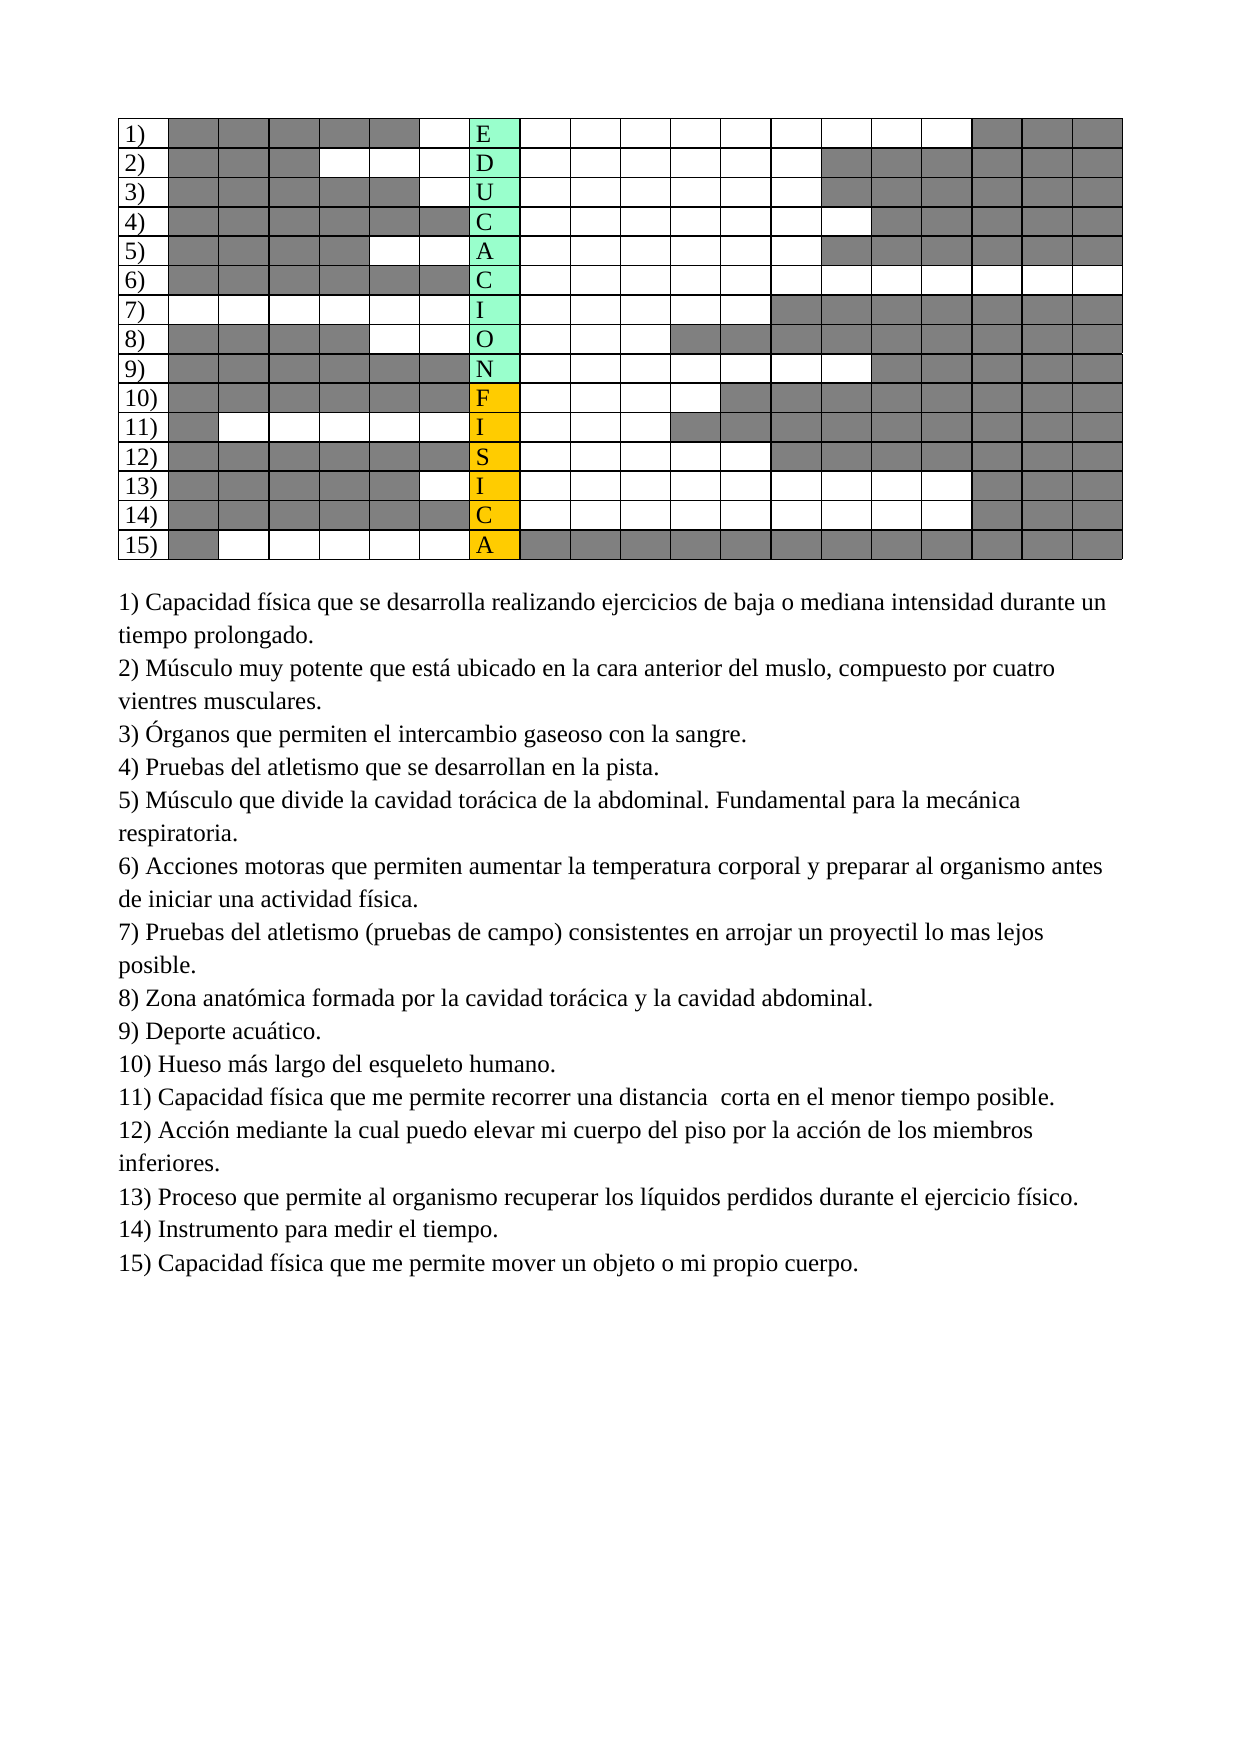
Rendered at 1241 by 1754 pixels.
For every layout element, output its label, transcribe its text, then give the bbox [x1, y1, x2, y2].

table_cell [621, 413, 670, 441]
table_cell [320, 413, 369, 441]
table_cell [721, 501, 770, 529]
table_cell [1023, 149, 1072, 177]
table_cell [822, 325, 871, 353]
table_cell [822, 443, 871, 470]
text 10) Hueso más largo del esqueleto humano. [118, 1049, 1122, 1078]
table_cell [822, 355, 871, 382]
table_cell [1073, 443, 1122, 470]
table_cell [571, 237, 620, 265]
table_cell [219, 531, 268, 559]
text 15) Capacidad física que me permite mover un objeto o mi propio cuerpo. [118, 1248, 1122, 1276]
table_cell [320, 531, 369, 559]
table_cell [621, 296, 670, 324]
table_cell [822, 208, 871, 235]
table_cell [1023, 355, 1072, 382]
table_cell [420, 296, 469, 324]
table_header [822, 119, 871, 147]
table_cell [772, 149, 821, 177]
table_cell [922, 413, 971, 441]
table_cell [721, 443, 770, 470]
table_cell [772, 413, 821, 441]
table_cell [772, 325, 821, 353]
text 6) Acciones motoras que permiten aumentar la temperatura corporal y preparar al organismo antes de iniciar una actividad física. [118, 851, 1122, 913]
table_cell [721, 208, 770, 235]
table_cell [169, 178, 218, 206]
table_cell [270, 237, 319, 265]
table_cell 2) [119, 149, 168, 177]
table_cell [872, 266, 921, 294]
table_cell A [470, 237, 519, 265]
table_cell [822, 501, 871, 529]
table_cell [973, 501, 1021, 529]
table_header [721, 119, 770, 147]
table_cell [1073, 178, 1122, 206]
table_cell [1023, 531, 1072, 559]
table_cell S [470, 443, 519, 470]
table_cell [420, 178, 469, 206]
table_cell [521, 266, 570, 294]
table_cell [521, 384, 570, 412]
table_cell [219, 296, 268, 324]
table_cell [822, 178, 871, 206]
table_cell A [470, 531, 519, 559]
table_cell [671, 384, 720, 412]
table_cell [320, 237, 369, 265]
table_cell [822, 237, 871, 265]
table_cell [420, 266, 469, 294]
table_cell [721, 237, 770, 265]
table_cell [521, 237, 570, 265]
table_cell 13) [119, 472, 168, 500]
table_cell 5) [119, 237, 168, 265]
table_cell [169, 384, 218, 412]
table_cell [872, 443, 921, 470]
table_cell N [470, 355, 519, 382]
table_cell [772, 237, 821, 265]
table_header [270, 119, 319, 147]
table_cell [772, 266, 821, 294]
table_cell [571, 384, 620, 412]
table_cell [671, 413, 720, 441]
table_cell [671, 531, 720, 559]
table_cell [621, 472, 670, 500]
table_cell [922, 266, 971, 294]
table_cell [571, 266, 620, 294]
table_cell [872, 472, 921, 500]
table_cell [621, 237, 670, 265]
table_cell [219, 149, 268, 177]
table_cell [219, 384, 268, 412]
table_cell [671, 501, 720, 529]
table_cell [219, 443, 268, 470]
table_cell [1073, 413, 1122, 441]
table_cell [621, 178, 670, 206]
table_cell [922, 384, 971, 412]
table_cell [320, 443, 369, 470]
table_cell [1023, 237, 1072, 265]
table_cell [621, 501, 670, 529]
table_cell [671, 443, 720, 470]
table_cell [973, 355, 1021, 382]
table_cell [320, 296, 369, 324]
table_cell 9) [119, 355, 168, 382]
text 4) Pruebas del atletismo que se desarrollan en la pista. [118, 752, 1122, 781]
table_cell [521, 208, 570, 235]
table_cell [721, 325, 770, 353]
table_cell [1023, 296, 1072, 324]
table_cell [320, 208, 369, 235]
table_cell [1073, 501, 1122, 529]
text 2) Músculo muy potente que está ubicado en la cara anterior del muslo, compuesto por cuatro vientres musculares. [118, 653, 1122, 715]
table_cell [270, 149, 319, 177]
table_cell I [470, 296, 519, 324]
table_cell [872, 384, 921, 412]
table_cell [571, 355, 620, 382]
table_cell [320, 355, 369, 382]
text 12) Acción mediante la cual puedo elevar mi cuerpo del piso por la acción de los miembros inferiores. [118, 1116, 1122, 1177]
table_cell [219, 472, 268, 500]
table_cell [521, 355, 570, 382]
table_cell [169, 443, 218, 470]
table_cell [973, 443, 1021, 470]
table_header [922, 119, 971, 147]
table_cell [370, 501, 419, 529]
table_cell [973, 472, 1021, 500]
table_cell [721, 413, 770, 441]
table_cell [169, 413, 218, 441]
table_cell [169, 237, 218, 265]
table_cell [1073, 355, 1122, 382]
table_header [872, 119, 921, 147]
table_cell [521, 531, 570, 559]
table_cell [320, 266, 369, 294]
table_cell D [470, 149, 519, 177]
table_cell [169, 531, 218, 559]
table_cell I [470, 413, 519, 441]
table_cell [973, 531, 1021, 559]
table_cell [721, 384, 770, 412]
table_cell [169, 296, 218, 324]
table_cell [671, 266, 720, 294]
text 5) Músculo que divide la cavidad torácica de la abdominal. Fundamental para la mecánica respiratoria. [118, 785, 1122, 847]
text 13) Proceso que permite al organismo recuperar los líquidos perdidos durante el ejercicio físico. [118, 1182, 1122, 1210]
table_cell 4) [119, 208, 168, 235]
table_cell [922, 208, 971, 235]
text 8) Zona anatómica formada por la cavidad torácica y la cavidad abdominal. [118, 983, 1122, 1012]
table_header [772, 119, 821, 147]
table_cell [872, 325, 921, 353]
table_cell [370, 266, 419, 294]
table_cell C [470, 266, 519, 294]
table_cell [822, 531, 871, 559]
table_cell [521, 325, 570, 353]
table_cell [772, 355, 821, 382]
table_cell [671, 149, 720, 177]
table_cell [621, 355, 670, 382]
table_cell [370, 208, 419, 235]
table_cell [973, 384, 1021, 412]
table_cell [1023, 443, 1072, 470]
table_header [973, 119, 1021, 147]
table_cell [270, 178, 319, 206]
table_cell 6) [119, 266, 168, 294]
table_cell [973, 208, 1021, 235]
table_cell [822, 413, 871, 441]
table_cell [1073, 384, 1122, 412]
table_cell [822, 296, 871, 324]
table_cell [1023, 178, 1072, 206]
table_cell [772, 296, 821, 324]
table_cell [922, 325, 971, 353]
table_cell [621, 443, 670, 470]
table_cell [169, 355, 218, 382]
text 3) Órganos que permiten el intercambio gaseoso con la sangre. [118, 719, 1122, 748]
table_cell [1023, 501, 1072, 529]
table_cell [370, 178, 419, 206]
table_cell [571, 531, 620, 559]
table_cell F [470, 384, 519, 412]
table_cell [370, 443, 419, 470]
table_cell [922, 178, 971, 206]
table_cell [973, 296, 1021, 324]
table_cell [973, 266, 1021, 294]
table_cell [973, 237, 1021, 265]
table_cell [320, 384, 369, 412]
table_cell [420, 472, 469, 500]
table_cell [922, 355, 971, 382]
table_cell [973, 325, 1021, 353]
table_cell [270, 384, 319, 412]
table_cell [671, 472, 720, 500]
table_cell [973, 413, 1021, 441]
table_cell [370, 531, 419, 559]
text 14) Instrumento para medir el tiempo. [118, 1214, 1122, 1243]
table_cell [270, 531, 319, 559]
table_cell [922, 531, 971, 559]
table_cell [571, 178, 620, 206]
table_cell C [470, 208, 519, 235]
table_cell [521, 149, 570, 177]
table_cell [169, 149, 218, 177]
table_cell [320, 178, 369, 206]
table_cell [772, 384, 821, 412]
table_cell 15) [119, 531, 168, 559]
table_cell [571, 501, 620, 529]
table_cell [370, 472, 419, 500]
table_cell [872, 413, 921, 441]
table_cell [521, 501, 570, 529]
table_cell [721, 266, 770, 294]
table_cell [872, 149, 921, 177]
table_cell [922, 237, 971, 265]
table_cell [169, 325, 218, 353]
table_cell [671, 325, 720, 353]
table_cell 14) [119, 501, 168, 529]
table_cell [721, 531, 770, 559]
table_cell [872, 178, 921, 206]
table_cell [420, 355, 469, 382]
table_cell [772, 443, 821, 470]
table_cell [973, 178, 1021, 206]
table_cell [1073, 208, 1122, 235]
table_cell [270, 355, 319, 382]
table_cell [721, 149, 770, 177]
table_header [621, 119, 670, 147]
table_cell [219, 208, 268, 235]
table_cell [270, 296, 319, 324]
table_cell [1073, 237, 1122, 265]
table_cell [370, 149, 419, 177]
table_cell [621, 149, 670, 177]
table_cell [571, 296, 620, 324]
table_cell [671, 208, 720, 235]
table_cell [420, 325, 469, 353]
table_cell [1023, 413, 1072, 441]
table_cell [1023, 266, 1072, 294]
table_cell [270, 208, 319, 235]
table_cell [370, 384, 419, 412]
table_cell [571, 413, 620, 441]
table_cell [822, 384, 871, 412]
table_cell [320, 149, 369, 177]
table_cell [571, 443, 620, 470]
table_cell [219, 325, 268, 353]
table_cell [320, 501, 369, 529]
table_cell [922, 149, 971, 177]
table_cell 12) [119, 443, 168, 470]
table_cell [772, 208, 821, 235]
table_cell 3) [119, 178, 168, 206]
table_cell 10) [119, 384, 168, 412]
text 7) Pruebas del atletismo (pruebas de campo) consistentes en arrojar un proyectil lo mas lejos posible. [118, 917, 1122, 979]
table_cell [822, 149, 871, 177]
table_cell [320, 472, 369, 500]
table_header [219, 119, 268, 147]
table_cell [1073, 149, 1122, 177]
table_cell [270, 472, 319, 500]
table_header [370, 119, 419, 147]
table_cell [370, 237, 419, 265]
table_cell [370, 296, 419, 324]
table_cell [420, 501, 469, 529]
table_cell [872, 237, 921, 265]
table_cell [320, 325, 369, 353]
table_header [1073, 119, 1122, 147]
table_cell [219, 178, 268, 206]
table_cell [571, 472, 620, 500]
table_cell [1073, 325, 1122, 353]
table_cell [169, 501, 218, 529]
table_cell 7) [119, 296, 168, 324]
table_cell 11) [119, 413, 168, 441]
table_cell [219, 237, 268, 265]
table_cell [420, 413, 469, 441]
table_cell [621, 266, 670, 294]
table_cell [571, 208, 620, 235]
table_cell [521, 472, 570, 500]
table_cell [621, 384, 670, 412]
table_cell [922, 472, 971, 500]
table_cell [219, 266, 268, 294]
table_cell [521, 413, 570, 441]
table_cell [420, 237, 469, 265]
table_cell [721, 472, 770, 500]
table_cell [521, 296, 570, 324]
table_cell [772, 472, 821, 500]
table_cell 8) [119, 325, 168, 353]
table_cell [169, 472, 218, 500]
table_header [420, 119, 469, 147]
table_cell [621, 325, 670, 353]
table_cell [270, 266, 319, 294]
table_cell O [470, 325, 519, 353]
table_cell [922, 296, 971, 324]
table_cell [370, 413, 419, 441]
table_cell C [470, 501, 519, 529]
table_cell [621, 208, 670, 235]
table_cell [1023, 208, 1072, 235]
table_cell [370, 355, 419, 382]
table_header [1023, 119, 1072, 147]
table_cell [169, 266, 218, 294]
table_cell [219, 413, 268, 441]
table_cell [872, 531, 921, 559]
table_cell [420, 443, 469, 470]
table_header [169, 119, 218, 147]
table_header [521, 119, 570, 147]
table_cell [270, 443, 319, 470]
table_cell U [470, 178, 519, 206]
table_cell [571, 325, 620, 353]
table_cell [822, 472, 871, 500]
table_header E [470, 119, 519, 147]
table_cell [721, 296, 770, 324]
table_cell [420, 149, 469, 177]
table_cell [521, 178, 570, 206]
table_header [571, 119, 620, 147]
table_cell [1023, 472, 1072, 500]
table_cell [721, 178, 770, 206]
text 9) Deporte acuático. [118, 1016, 1122, 1045]
table_cell [270, 325, 319, 353]
table_cell [420, 531, 469, 559]
table_cell [270, 501, 319, 529]
table_cell [169, 208, 218, 235]
table_cell [922, 501, 971, 529]
table_cell [1023, 325, 1072, 353]
text 1) Capacidad física que se desarrolla realizando ejercicios de baja o mediana intensidad durante un tiempo prolongado. [118, 587, 1122, 649]
table_header 1) [119, 119, 168, 147]
table_cell [671, 178, 720, 206]
table_cell [721, 355, 770, 382]
table_cell [872, 355, 921, 382]
table_cell [1073, 531, 1122, 559]
table_cell [671, 355, 720, 382]
table_cell [521, 443, 570, 470]
table_cell [1073, 296, 1122, 324]
table_cell [872, 208, 921, 235]
table_cell I [470, 472, 519, 500]
table_cell [973, 149, 1021, 177]
table_cell [420, 208, 469, 235]
table_cell [772, 531, 821, 559]
table_cell [571, 149, 620, 177]
table_cell [872, 296, 921, 324]
table_cell [370, 325, 419, 353]
table_cell [420, 384, 469, 412]
table_cell [1073, 266, 1122, 294]
table_cell [270, 413, 319, 441]
table_cell [822, 266, 871, 294]
table_cell [219, 501, 268, 529]
table_cell [671, 296, 720, 324]
table_cell [1073, 472, 1122, 500]
table_cell [872, 501, 921, 529]
table_header [671, 119, 720, 147]
table_cell [621, 531, 670, 559]
table_cell [922, 443, 971, 470]
table_cell [772, 501, 821, 529]
text 11) Capacidad física que me permite recorrer una distancia corta en el menor tiempo posible. [118, 1082, 1122, 1111]
table_cell [219, 355, 268, 382]
table_cell [1023, 384, 1072, 412]
table_cell [671, 237, 720, 265]
table_cell [772, 178, 821, 206]
table_header [320, 119, 369, 147]
